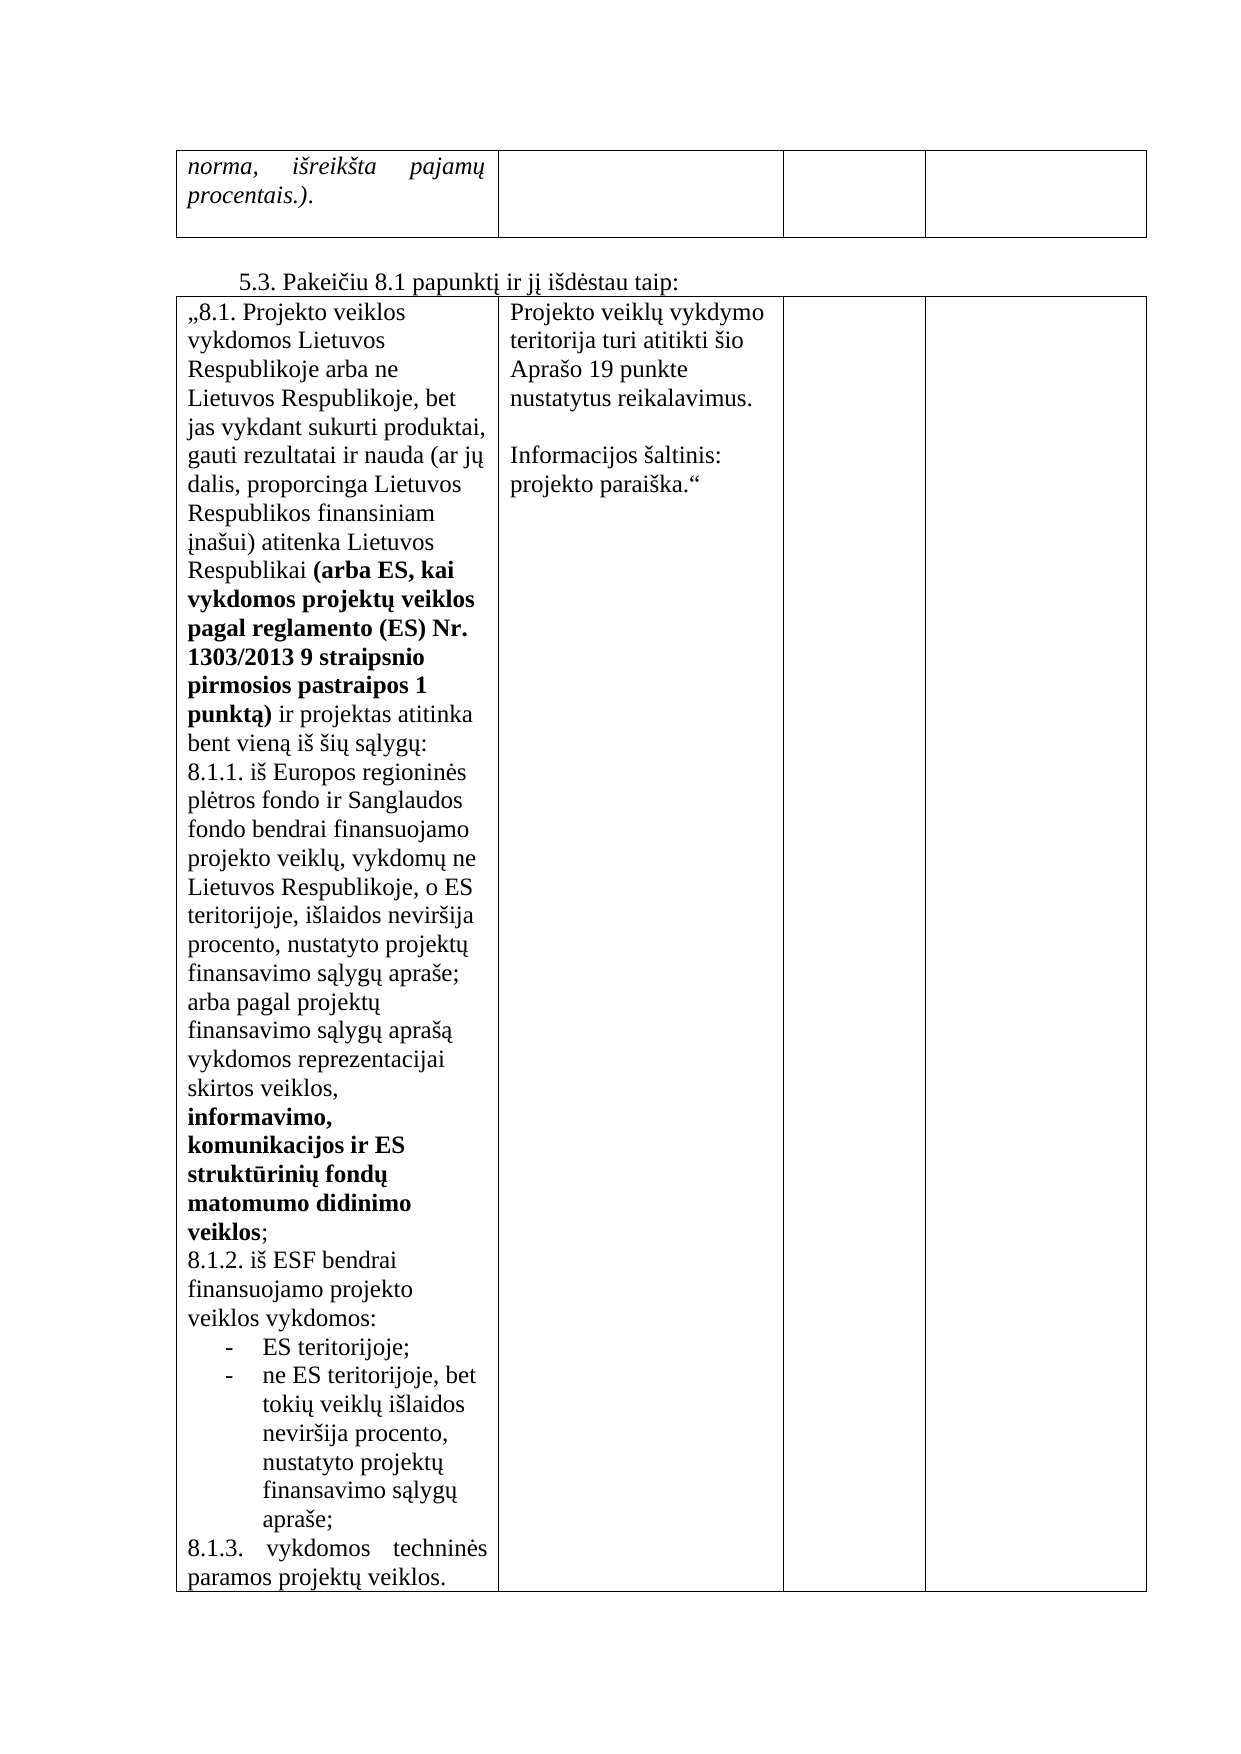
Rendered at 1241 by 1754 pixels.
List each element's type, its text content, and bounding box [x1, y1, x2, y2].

table_header [784, 151, 925, 237]
table_header Projekto veiklų vykdymo teritorija turi atitikti šio Aprašo 19 punkte nustatytus reikalavimus. Informacijos šaltinis: projekto paraiška.“ [499, 297, 783, 1591]
table_header [784, 297, 925, 1591]
table_header norma, išreikšta pajamų procentais.). [177, 151, 498, 237]
text 5.3. Pakeičiu 8.1 papunktį ir jį išdėstau taip: [150, 267, 1090, 296]
table_header „8.1. Projekto veiklos vykdomos Lietuvos Respublikoje arba ne Lietuvos Respublikoje, bet jas vykdant sukurti produktai, gauti rezultatai ir nauda (ar jų dalis, proporcinga Lietuvos Respublikos finansiniam įnašui) atitenka Lietuvos Respublikai (arba ES, kai vykdomos projektų veiklos pagal reglamento (ES) Nr. 1303/2013 9 straipsnio pirmosios pastraipos 1 punktą) ir projektas atitinka bent vieną iš šių sąlygų: 8.1.1. iš Europos regioninės plėtros fondo ir Sanglaudos fondo bendrai finansuojamo projekto veiklų, vykdomų ne Lietuvos Respublikoje, o ES teritorijoje, išlaidos neviršija procento, nustatyto projektų finansavimo sąlygų apraše; arba pagal projektų finansavimo sąlygų aprašą vykdomos reprezentacijai skirtos veiklos, informavimo, komunikacijos ir ES struktūrinių fondų matomumo didinimo veiklos; 8.1.2. iš ESF bendrai finansuojamo projekto veiklos vykdomos: - ES teritorijoje; - ne ES teritorijoje, bet tokių veiklų išlaidos neviršija procento, nustatyto projektų finansavimo sąlygų apraše; 8.1.3. vykdomos techninės paramos projektų veiklos. [177, 297, 498, 1591]
table_header [499, 151, 783, 237]
table_header [926, 297, 1146, 1591]
table_header [926, 151, 1146, 237]
